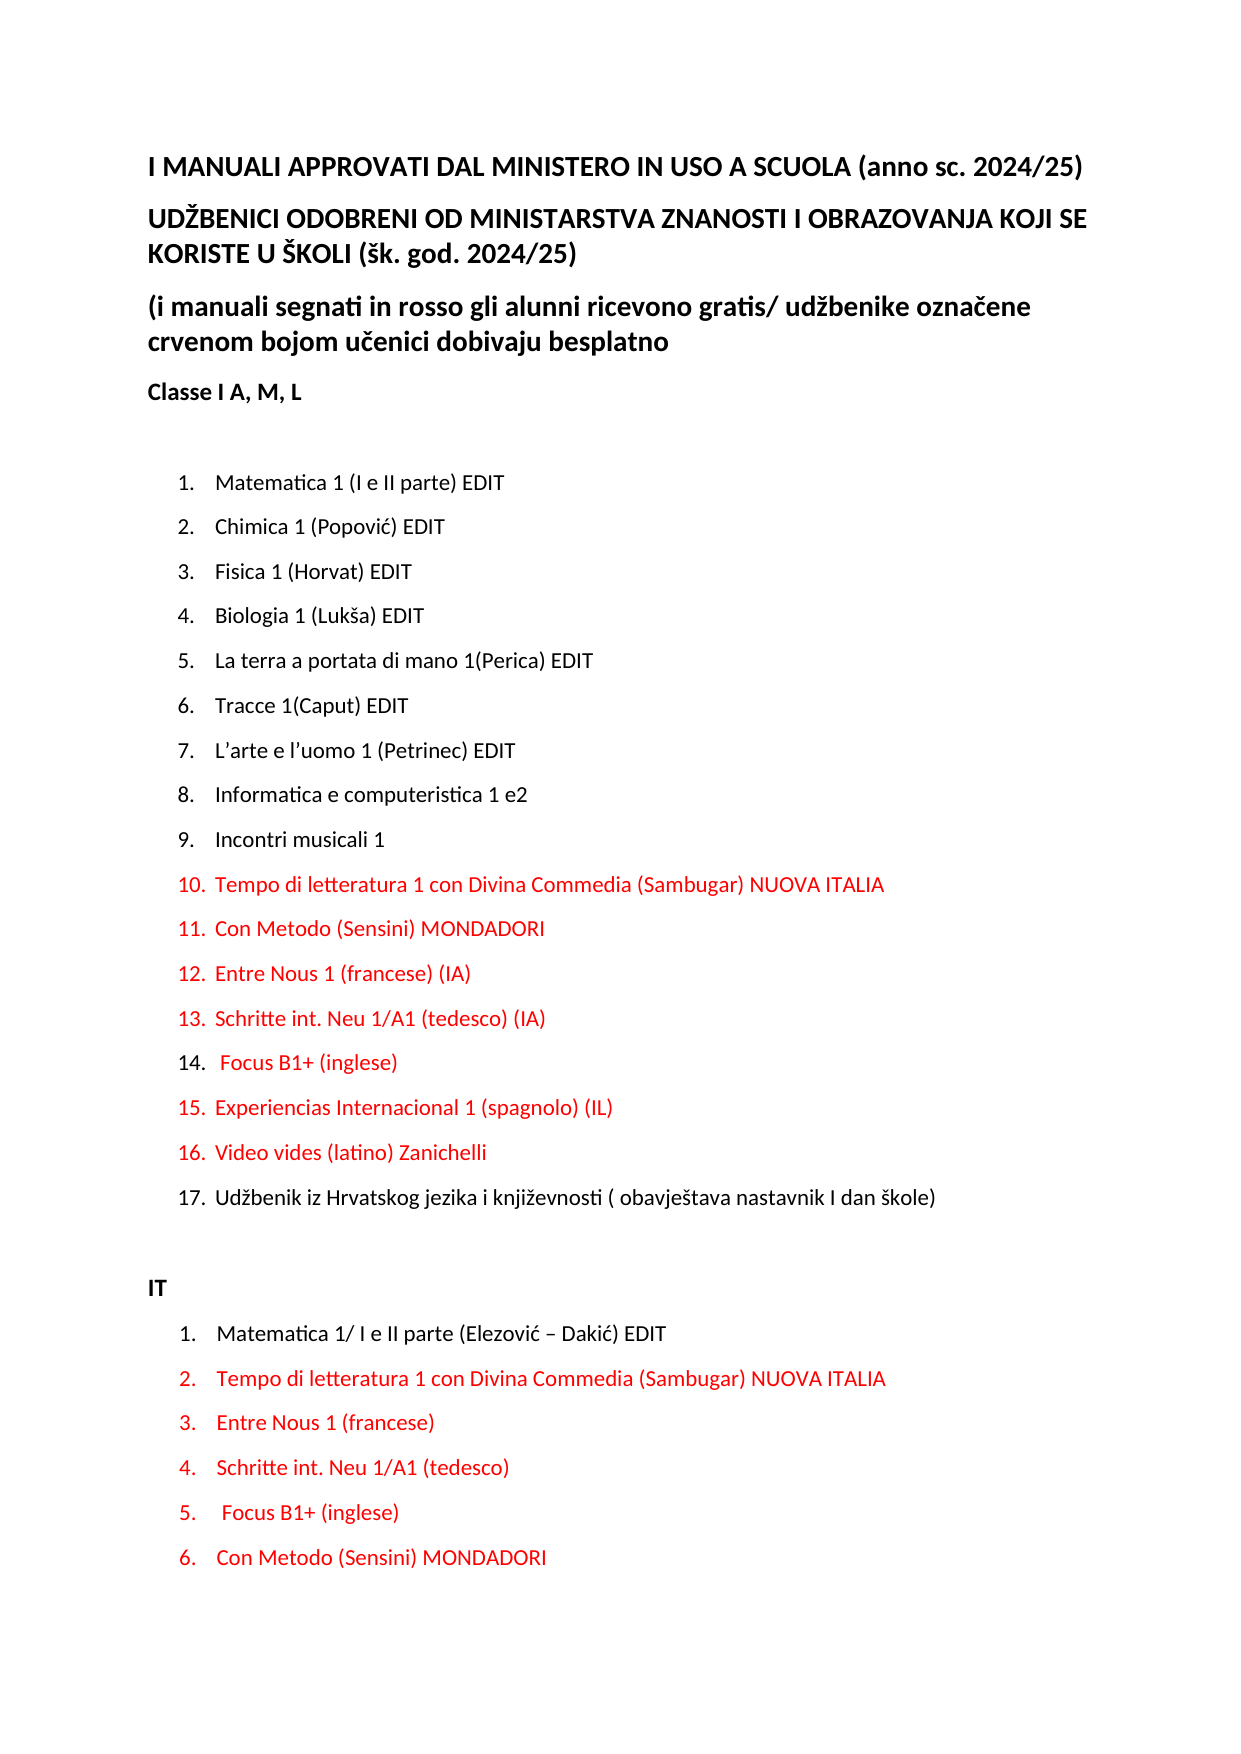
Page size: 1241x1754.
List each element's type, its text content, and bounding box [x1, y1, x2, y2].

list Udžbenik iz Hrvatskog jezika i književnosti ( obavještava nastavnik I dan škole) [177, 1183, 1093, 1211]
text IT [148, 1272, 1093, 1302]
list Fisica 1 (Horvat) EDIT [177, 557, 1093, 585]
text (i manuali segnati in rosso gli alunni ricevono gratis/ udžbenike označene crvenom bojom učenici dobivaju besplatno [148, 288, 1093, 359]
list Matematica 1 (I e II parte) EDIT [177, 468, 1093, 496]
list Entre Nous 1 (francese) [179, 1408, 1093, 1437]
text UDŽBENICI ODOBRENI OD MINISTARSTVA ZNANOSTI I OBRAZOVANJA KOJI SE KORISTE U ŠKOLI (šk. god. 2024/25) [148, 200, 1093, 271]
text I MANUALI APPROVATI DAL MINISTERO IN USO A SCUOLA (anno sc. 2024/25) [148, 148, 1093, 183]
list Experiencias Internacional 1 (spagnolo) (IL) [177, 1093, 1093, 1121]
list Tempo di letteratura 1 con Divina Commedia (Sambugar) NUOVA ITALIA [179, 1364, 1093, 1392]
list La terra a portata di mano 1(Perica) EDIT [177, 646, 1093, 674]
list Focus B1+ (inglese) [177, 1048, 1093, 1077]
list Matematica 1/ I e II parte (Elezović – Dakić) EDIT [179, 1319, 1093, 1347]
list Informatica e computeristica 1 e2 [177, 780, 1093, 808]
list L’arte e l’uomo 1 (Petrinec) EDIT [177, 736, 1093, 764]
list Schritte int. Neu 1/A1 (tedesco) [179, 1453, 1093, 1481]
list Entre Nous 1 (francese) (IA) [177, 959, 1093, 987]
list Biologia 1 (Lukša) EDIT [177, 602, 1093, 630]
text Classe I A, M, L [148, 376, 1093, 406]
list Con Metodo (Sensini) MONDADORI [177, 914, 1093, 942]
list Video vides (latino) Zanichelli [177, 1138, 1093, 1166]
list Schritte int. Neu 1/A1 (tedesco) (IA) [177, 1004, 1093, 1032]
list Focus B1+ (inglese) [179, 1498, 1093, 1526]
list Chimica 1 (Popović) EDIT [177, 512, 1093, 540]
list Incontri musicali 1 [177, 825, 1093, 853]
list Tracce 1(Caput) EDIT [177, 691, 1093, 719]
list Con Metodo (Sensini) MONDADORI [179, 1543, 1093, 1571]
list Tempo di letteratura 1 con Divina Commedia (Sambugar) NUOVA ITALIA [177, 870, 1093, 898]
